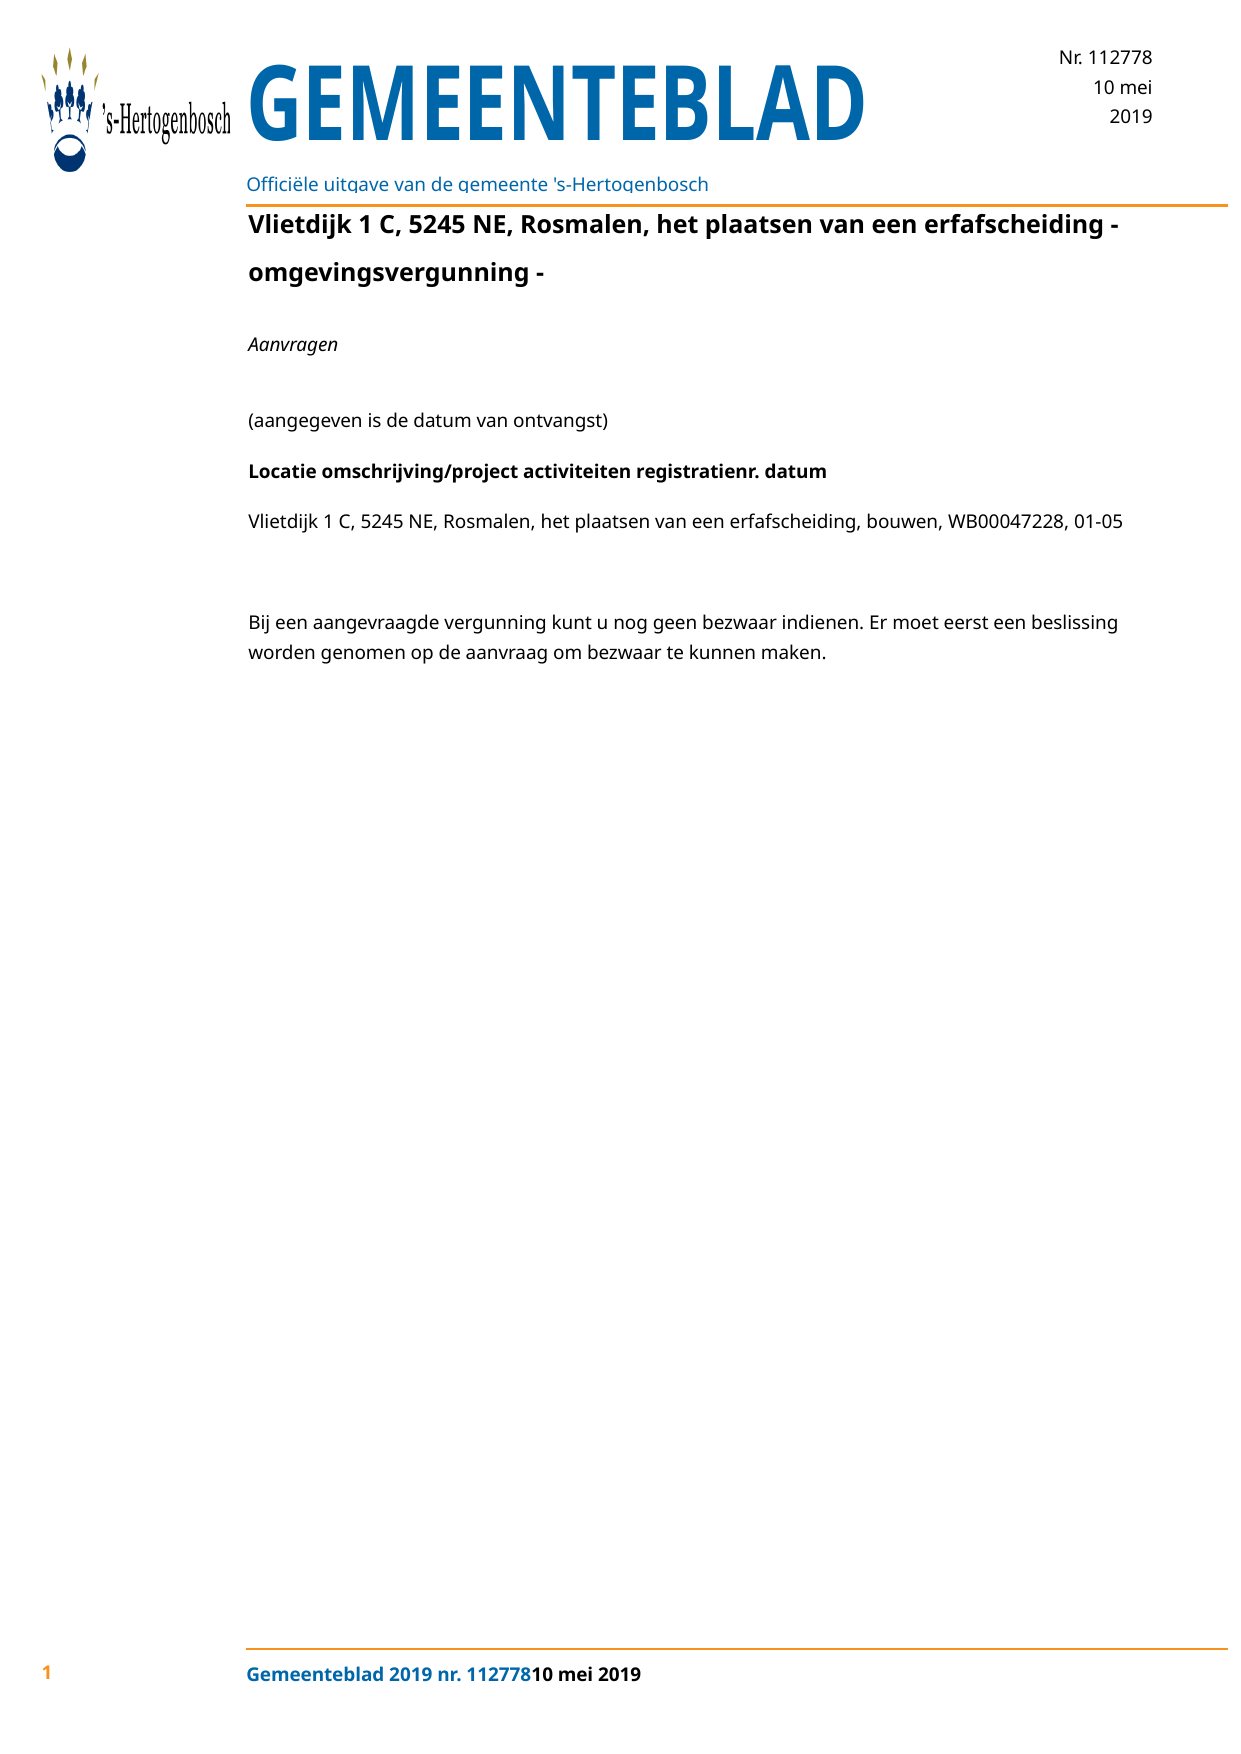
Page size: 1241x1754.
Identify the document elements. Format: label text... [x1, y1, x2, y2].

text (aangegeven is de datum van ontvangst) [248, 408, 1152, 433]
text Vlietdijk 1 C, 5245 NE, Rosmalen, het plaatsen van een erfafscheiding, bouwen, WB00047228, 01-05 [248, 508, 1152, 534]
text Bij een aangevraagde vergunning kunt u nog geen bezwaar indienen. Er moet eerst een beslissing worden genomen op de aanvraag om bezwaar te kunnen maken. [248, 609, 1152, 664]
text Aanvragen [248, 331, 1152, 357]
picture [41, 47, 231, 172]
text Vlietdijk 1 C, 5245 NE, Rosmalen, het plaatsen van een erfafscheiding - omgevingsvergunning - [248, 207, 1152, 288]
text Locatie omschrijving/project activiteiten registratienr. datum [248, 458, 1152, 484]
